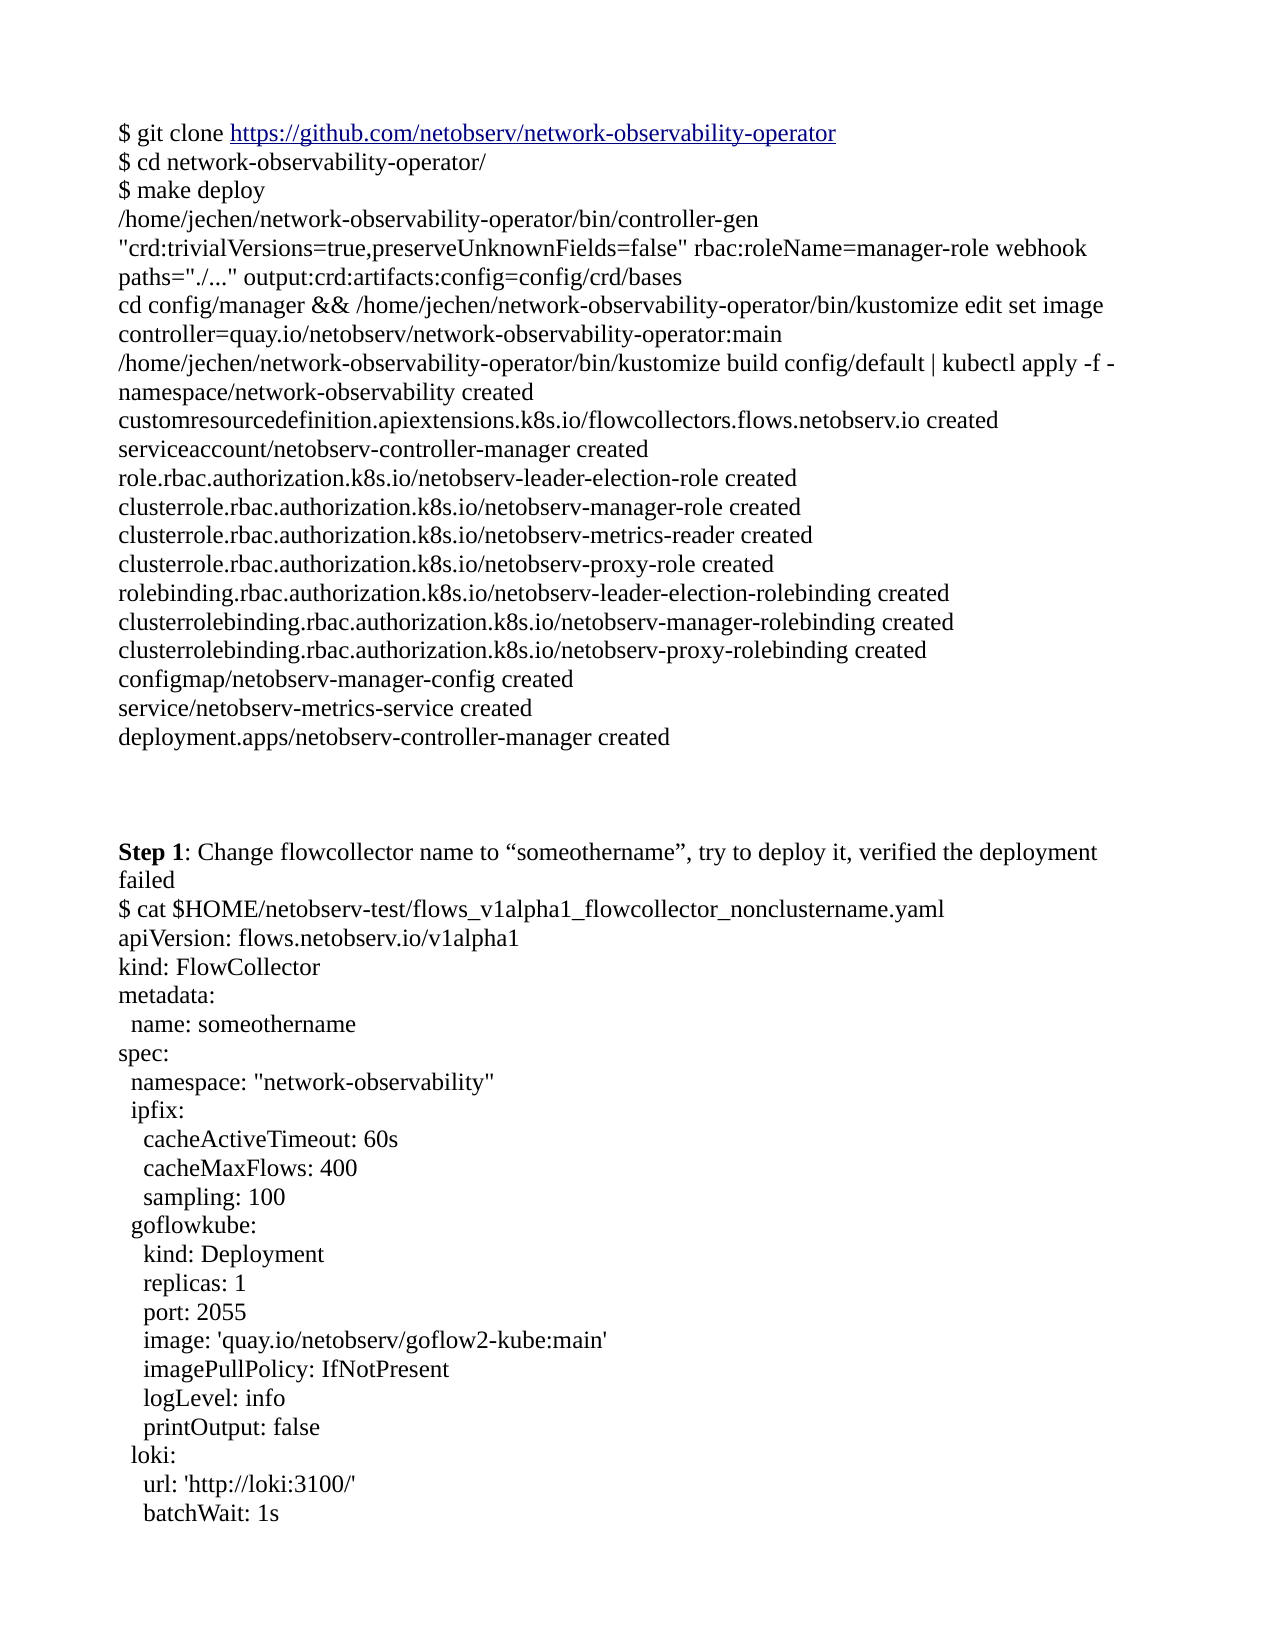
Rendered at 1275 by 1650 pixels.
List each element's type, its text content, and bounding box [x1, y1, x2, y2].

text rolebinding.rbac.authorization.k8s.io/netobserv-leader-election-rolebinding created [118, 578, 1157, 607]
text spec: [118, 1038, 1157, 1067]
text printOutput: false [118, 1412, 1157, 1441]
text ipfix: [118, 1096, 1157, 1124]
text cacheMaxFlows: 400 [118, 1153, 1157, 1182]
text serviceaccount/netobserv-controller-manager created [118, 434, 1157, 463]
text clusterrole.rbac.authorization.k8s.io/netobserv-metrics-reader created [118, 521, 1157, 549]
text /home/jechen/network-observability-operator/bin/controller-gen "crd:trivialVersions=true,preserveUnknownFields=false" rbac:roleName=manager-role webhook paths="./..." output:crd:artifacts:config=config/crd/bases [118, 204, 1157, 291]
text deployment.apps/netobserv-controller-manager created [118, 722, 1157, 751]
text name: someothername [118, 1009, 1157, 1038]
text cacheActiveTimeout: 60s [118, 1124, 1157, 1153]
text metadata: [118, 981, 1157, 1009]
text port: 2055 [118, 1297, 1157, 1326]
text $ make deploy [118, 176, 1157, 204]
text $ git clone https://github.com/netobserv/network-observability-operator [118, 118, 1157, 147]
text $ cd network-observability-operator/ [118, 147, 1157, 176]
text clusterrolebinding.rbac.authorization.k8s.io/netobserv-manager-rolebinding created [118, 607, 1157, 636]
text cd config/manager && /home/jechen/network-observability-operator/bin/kustomize edit set image controller=quay.io/netobserv/network-observability-operator:main [118, 291, 1157, 348]
text configmap/netobserv-manager-config created [118, 664, 1157, 693]
text goflowkube: [118, 1211, 1157, 1239]
text customresourcedefinition.apiextensions.k8s.io/flowcollectors.flows.netobserv.io created [118, 406, 1157, 434]
text logLevel: info [118, 1383, 1157, 1412]
text Step 1: Change flowcollector name to “someothername”, try to deploy it, verified the deployment failed [118, 837, 1157, 894]
text replicas: 1 [118, 1268, 1157, 1297]
text batchWait: 1s [118, 1498, 1157, 1527]
text role.rbac.authorization.k8s.io/netobserv-leader-election-role created [118, 463, 1157, 492]
text apiVersion: flows.netobserv.io/v1alpha1 [118, 923, 1157, 952]
text namespace: "network-observability" [118, 1067, 1157, 1096]
text service/netobserv-metrics-service created [118, 693, 1157, 722]
text kind: Deployment [118, 1239, 1157, 1268]
text imagePullPolicy: IfNotPresent [118, 1354, 1157, 1383]
text kind: FlowCollector [118, 952, 1157, 981]
text /home/jechen/network-observability-operator/bin/kustomize build config/default | kubectl apply -f - [118, 348, 1157, 377]
text clusterrole.rbac.authorization.k8s.io/netobserv-manager-role created [118, 492, 1157, 521]
text sampling: 100 [118, 1182, 1157, 1211]
text clusterrole.rbac.authorization.k8s.io/netobserv-proxy-role created [118, 549, 1157, 578]
text loki: [118, 1441, 1157, 1469]
text image: 'quay.io/netobserv/goflow2-kube:main' [118, 1326, 1157, 1354]
text url: 'http://loki:3100/' [118, 1469, 1157, 1498]
text $ cat $HOME/netobserv-test/flows_v1alpha1_flowcollector_nonclustername.yaml [118, 894, 1157, 923]
text namespace/network-observability created [118, 377, 1157, 406]
text clusterrolebinding.rbac.authorization.k8s.io/netobserv-proxy-rolebinding created [118, 636, 1157, 664]
